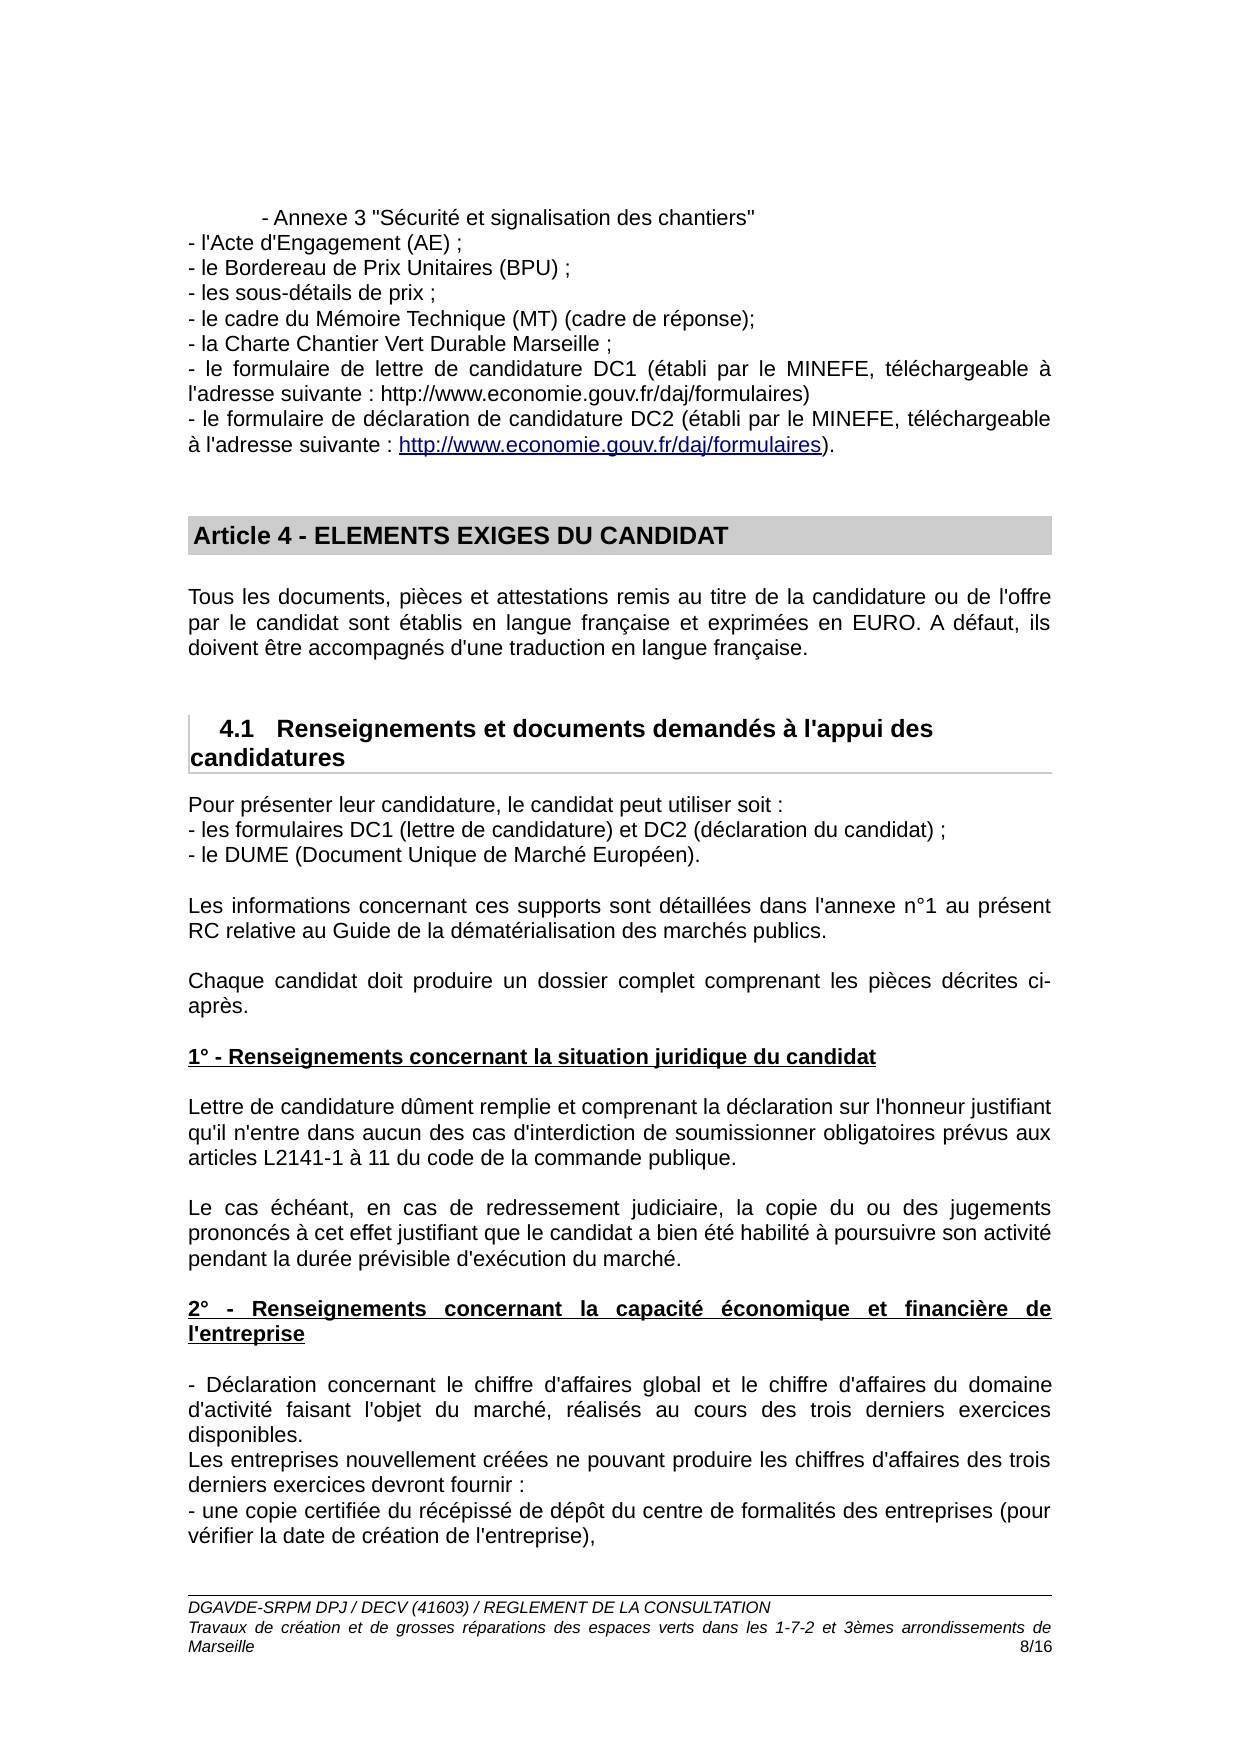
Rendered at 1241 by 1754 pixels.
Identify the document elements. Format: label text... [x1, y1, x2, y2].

text - les formulaires DC1 (lettre de candidature) et DC2 (déclaration du candidat) ; [188, 817, 1052, 842]
text - Déclaration concernant le chiffre d'affaires global et le chiffre d'affaires du domaine d'activité faisant l'objet du marché, réalisés au cours des trois derniers exercices disponibles. [188, 1372, 1052, 1447]
text - le formulaire de déclaration de candidature DC2 (établi par le MINEFE, téléchargeable à l'adresse suivante : http://www.economie.gouv.fr/daj/formulaires). [188, 406, 1052, 457]
subtitle ELEMENTS EXIGES DU CANDIDAT [190, 518, 1050, 553]
text - l'Acte d'Engagement (AE) ; [188, 230, 1052, 255]
text - le Bordereau de Prix Unitaires (BPU) ; [188, 255, 1052, 280]
text 1° - Renseignements concernant la situation juridique du candidat [188, 1044, 1052, 1069]
text Pour présenter leur candidature, le candidat peut utiliser soit : [188, 792, 1052, 817]
text Tous les documents, pièces et attestations remis au titre de la candidature ou de l'offre par le candidat sont établis en langue française et exprimées en EURO. A défaut, ils doivent être accompagnés d'une traduction en langue française. [188, 584, 1052, 660]
text - Annexe 3 "Sécurité et signalisation des chantiers'' [188, 204, 1052, 230]
text Lettre de candidature dûment remplie et comprenant la déclaration sur l'honneur justifiant qu'il n'entre dans aucun des cas d'interdiction de soumissionner obligatoires prévus aux articles L2141-1 à 11 du code de la commande publique. [188, 1094, 1052, 1170]
text - le formulaire de lettre de candidature DC1 (établi par le MINEFE, téléchargeable à l'adresse suivante : http://www.economie.gouv.fr/daj/formulaires) [188, 356, 1052, 406]
text Les entreprises nouvellement créées ne pouvant produire les chiffres d'affaires des trois derniers exercices devront fournir : [188, 1447, 1052, 1498]
text l'entreprise [188, 1319, 1052, 1346]
subtitle Renseignements et documents demandés à l'appui des candidatures [188, 714, 1052, 772]
text Les informations concernant ces supports sont détaillées dans l'annexe n°1 au présent RC relative au Guide de la dématérialisation des marchés publics. [188, 893, 1052, 943]
text - les sous-détails de prix ; [188, 280, 1052, 305]
text - une copie certifiée du récépissé de dépôt du centre de formalités des entreprises (pour vérifier la date de création de l'entreprise), [188, 1498, 1052, 1548]
text Le cas échéant, en cas de redressement judiciaire, la copie du ou des jugements prononcés à cet effet justifiant que le candidat a bien été habilité à poursuivre son activité pendant la durée prévisible d'exécution du marché. [188, 1195, 1052, 1271]
text - la Charte Chantier Vert Durable Marseille ; [188, 331, 1052, 356]
text - le DUME (Document Unique de Marché Européen). [188, 842, 1052, 867]
text - le cadre du Mémoire Technique (MT) (cadre de réponse); [188, 305, 1052, 331]
text Chaque candidat doit produire un dossier complet comprenant les pièces décrites ci-après. [188, 968, 1052, 1019]
text 2° - Renseignements concernant la capacité économique et financière de [188, 1296, 1052, 1318]
